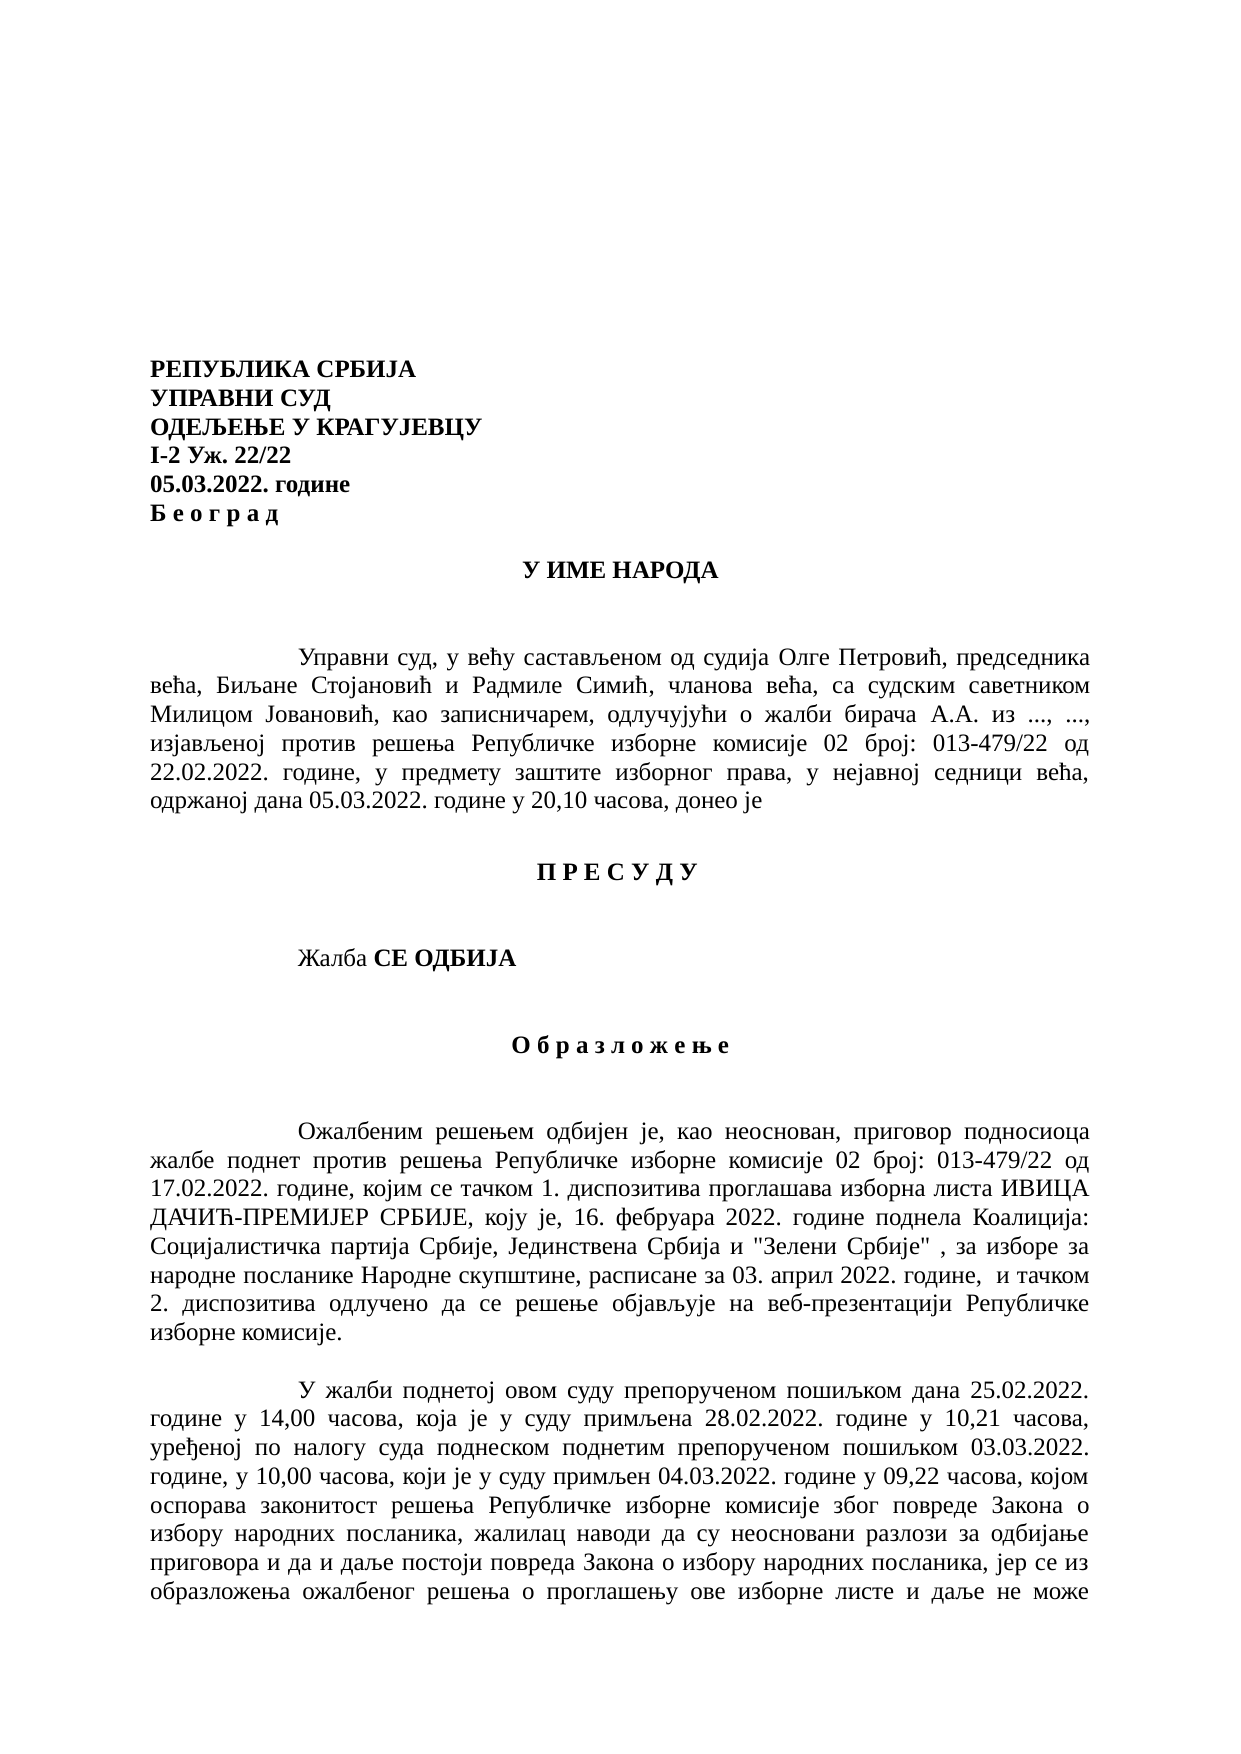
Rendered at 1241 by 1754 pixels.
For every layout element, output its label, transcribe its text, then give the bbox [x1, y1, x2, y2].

text О б р а з л о ж е њ е [150, 1030, 1090, 1058]
text УПРАВНИ СУД [150, 383, 1090, 412]
text П Р Е С У Д У [150, 857, 1090, 886]
text Ожалбеним решењем одбијен је, као неоснован, приговор подносиоца жалбе поднет против решења Републичке изборне комисије 02 број: 013-479/22 од 17.02.2022. године, којим се тачком 1. диспозитива проглашава изборна листа ИВИЦА ДАЧИЋ-ПРЕМИЈЕР СРБИЈЕ, коју је, 16. фебруара 2022. године поднела Коалиција: Социјалистичка партија Србије, Јединствена Србија и "Зелени Србије" , за изборе за народне посланике Народне скупштине, расписане за 03. април 2022. године, и тачком 2. диспозитива одлучено да се решење објављује на веб-презентацији Републичке изборне комисије. [150, 1116, 1090, 1346]
text I-2 Уж. 22/22 [150, 440, 1090, 469]
text РЕПУБЛИКА СРБИЈА [150, 148, 1090, 383]
text Управни суд, у већу састављеном од судија Олге Петровић, председника већа, Биљане Стојановић и Радмиле Симић, чланова већа, са судским саветником Милицом Јовановић, као записничарем, одлучујући о жалби бирача А.А. из ..., ..., изјављеној против решења Републичке изборне комисије 02 број: 013-479/22 од 22.02.2022. године, у предмету заштите изборног права, у нејавној седници већа, одржаној дана 05.03.2022. године у 20,10 часова, донео је [150, 642, 1090, 814]
text Жалба СЕ ОДБИЈА [150, 943, 1090, 972]
text У ИМЕ НАРОДА [150, 555, 1090, 584]
text У жалби поднетој овом суду препорученом пошиљком дана 25.02.2022. године у 14,00 часова, која је у суду примљена 28.02.2022. године у 10,21 часова, уређеној по налогу суда поднеском поднетим препорученом пошиљком 03.03.2022. године, у 10,00 часова, који је у суду примљен 04.03.2022. године у 09,22 часова, којом оспорава законитост решења Републичке изборне комисије због повреде Закона о избору народних посланика, жалилац наводи да су неосновани разлози за одбијање приговора и да и даље постоји повреда Закона о избору народних посланика, јер се из образложења ожалбеног решења о проглашењу ове изборне листе и даље не може [150, 1375, 1090, 1605]
text Б е о г р а д [150, 498, 1090, 527]
text ОДЕЉЕЊЕ У КРАГУЈЕВЦУ [150, 412, 1090, 440]
text 05.03.2022. године [150, 469, 1090, 498]
